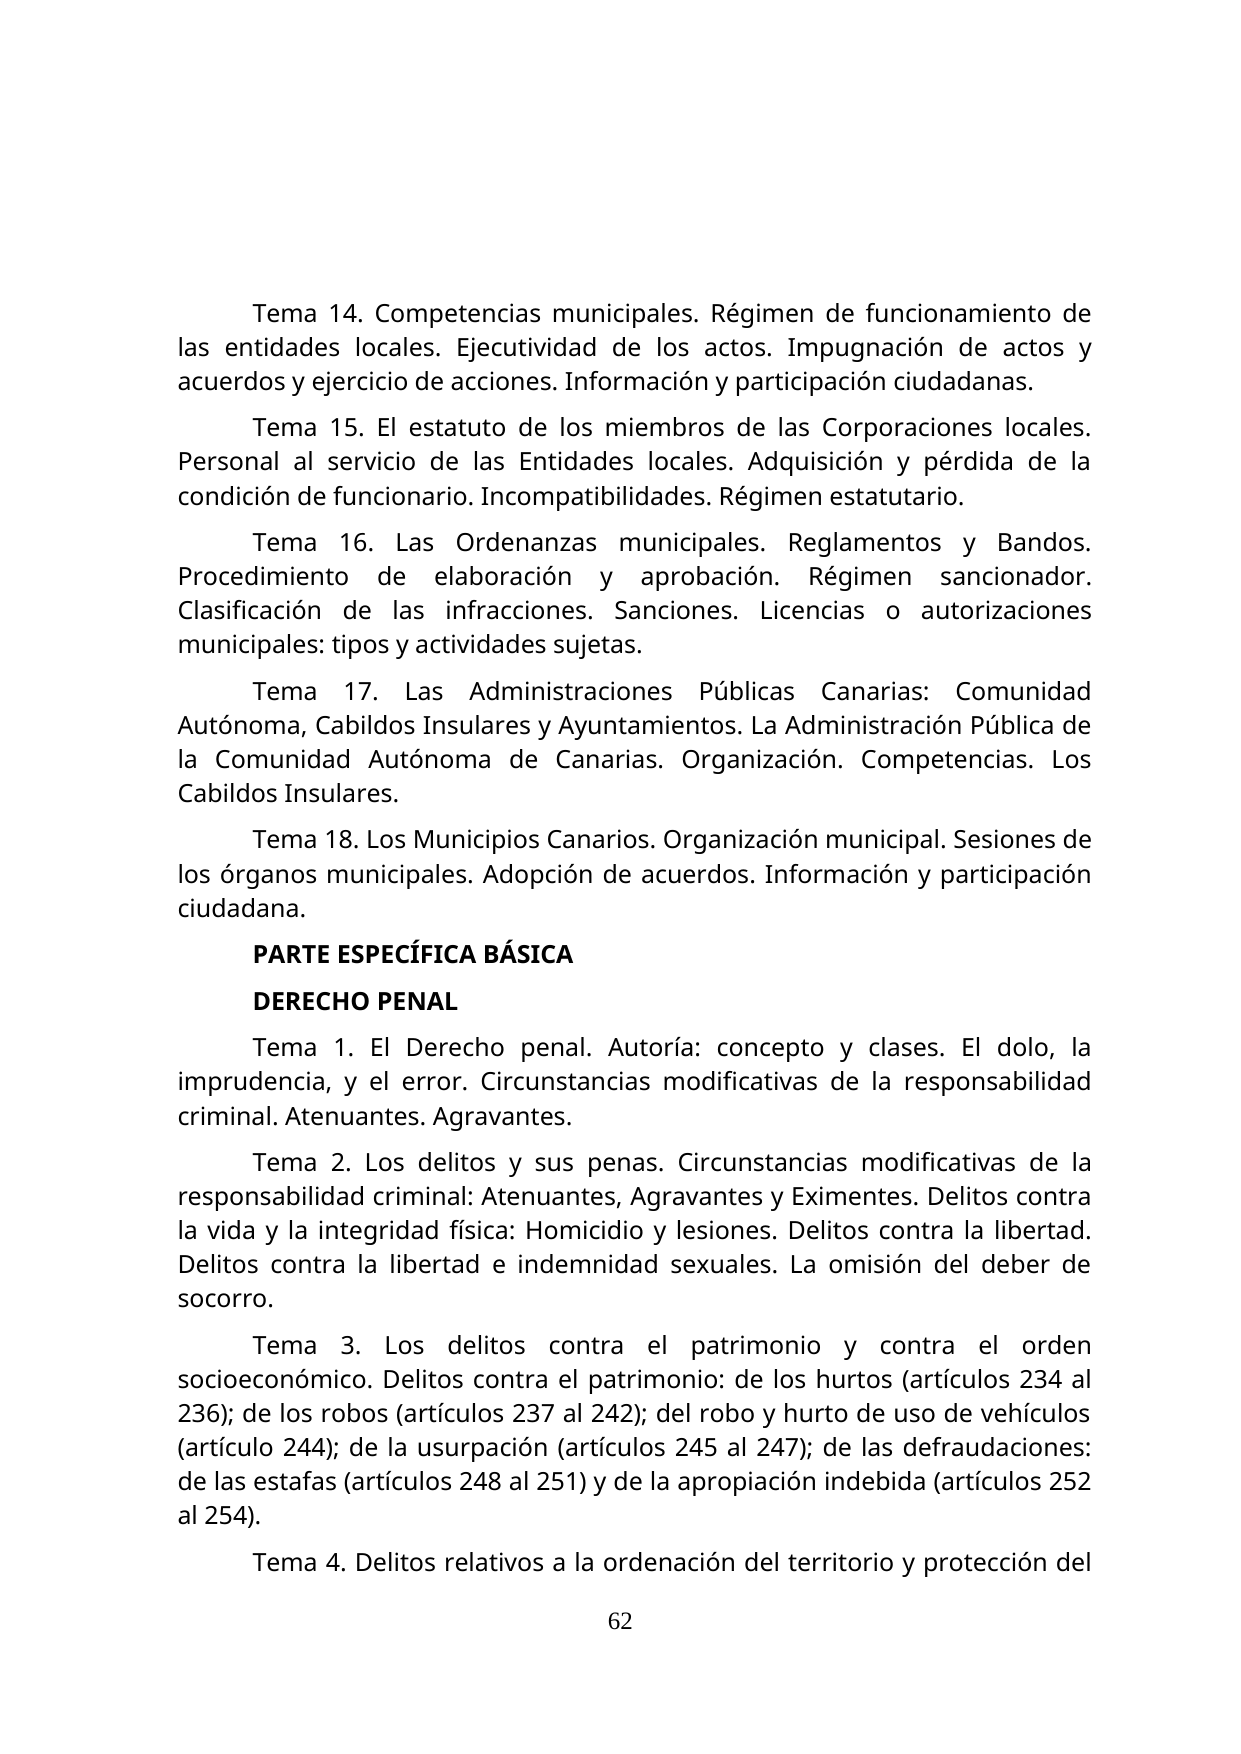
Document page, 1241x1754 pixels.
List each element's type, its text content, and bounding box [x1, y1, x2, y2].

text Tema 3. Los delitos contra el patrimonio y contra el orden socioeconómico. Delitos contra el patrimonio: de los hurtos (artículos 234 al 236); de los robos (artículos 237 al 242); del robo y hurto de uso de vehículos (artículo 244); de la usurpación (artículos 245 al 247); de las defraudaciones: de las estafas (artículos 248 al 251) y de la apropiación indebida (artículos 252 al 254). [177, 1327, 1093, 1532]
text Tema 16. Las Ordenanzas municipales. Reglamentos y Bandos. Procedimiento de elaboración y aprobación. Régimen sancionador. Clasificación de las infracciones. Sanciones. Licencias o autorizaciones municipales: tipos y actividades sujetas. [177, 525, 1093, 661]
text Tema 1. El Derecho penal. Autoría: concepto y clases. El dolo, la imprudencia, y el error. Circunstancias modificativas de la responsabilidad criminal. Atenuantes. Agravantes. [177, 1030, 1093, 1132]
text Tema 14. Competencias municipales. Régimen de funcionamiento de las entidades locales. Ejecutividad de los actos. Impugnación de actos y acuerdos y ejercicio de acciones. Información y participación ciudadanas. [177, 295, 1093, 397]
text Tema 2. Los delitos y sus penas. Circunstancias modificativas de la responsabilidad criminal: Atenuantes, Agravantes y Eximentes. Delitos contra la vida y la integridad física: Homicidio y lesiones. Delitos contra la libertad. Delitos contra la libertad e indemnidad sexuales. La omisión del deber de socorro. [177, 1145, 1093, 1315]
text PARTE ESPECÍFICA BÁSICA [177, 937, 1093, 971]
text Tema 4. Delitos relativos a la ordenación del territorio y protección del [177, 1544, 1093, 1578]
text Tema 17. Las Administraciones Públicas Canarias: Comunidad Autónoma, Cabildos Insulares y Ayuntamientos. La Administración Pública de la Comunidad Autónoma de Canarias. Organización. Competencias. Los Cabildos Insulares. [177, 673, 1093, 810]
text Tema 18. Los Municipios Canarios. Organización municipal. Sesiones de los órganos municipales. Adopción de acuerdos. Información y participación ciudadana. [177, 822, 1093, 924]
text Tema 15. El estatuto de los miembros de las Corporaciones locales. Personal al servicio de las Entidades locales. Adquisición y pérdida de la condición de funcionario. Incompatibilidades. Régimen estatutario. [177, 410, 1093, 512]
text DERECHO PENAL [177, 983, 1093, 1017]
